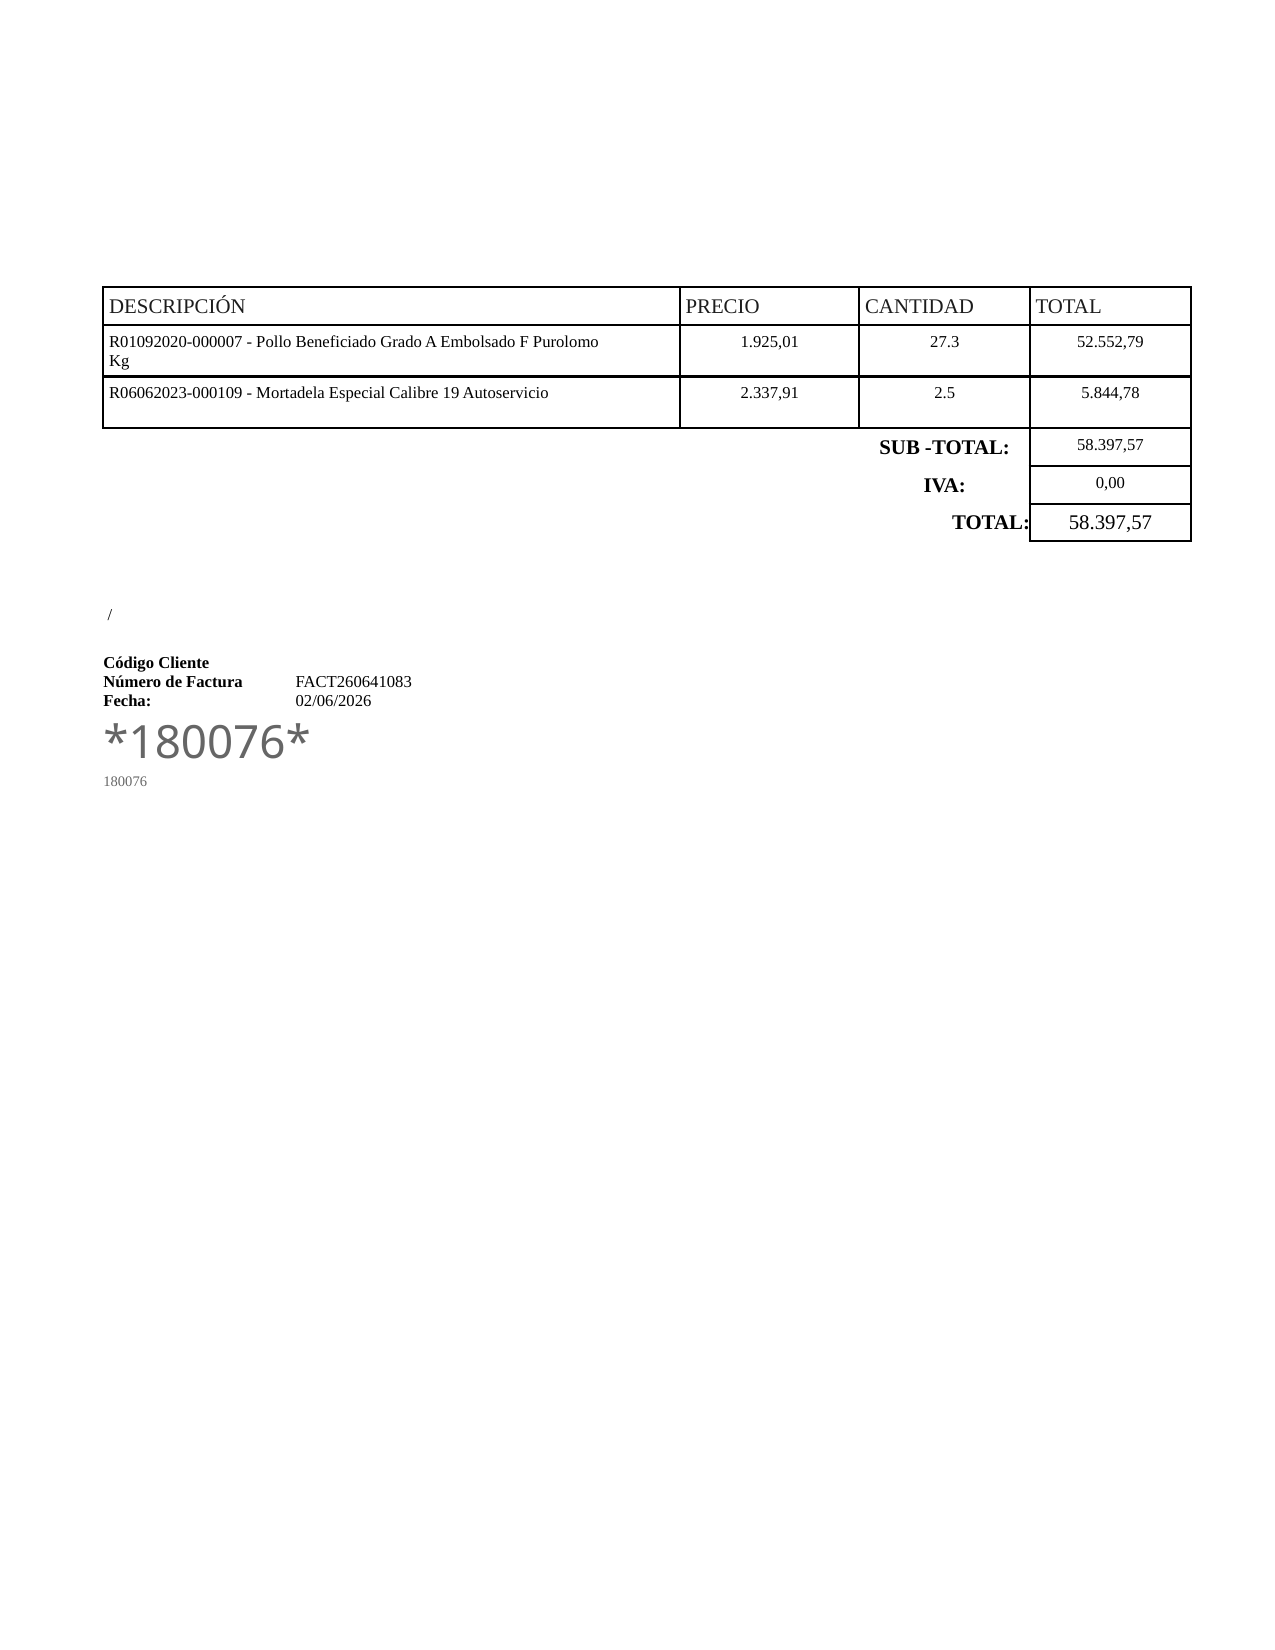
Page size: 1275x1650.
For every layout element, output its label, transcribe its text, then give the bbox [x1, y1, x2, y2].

table_cell 2.337,91 [681, 378, 858, 427]
table_cell 2.5 [860, 378, 1029, 427]
table_header [103, 542, 858, 566]
table_cell Número de Factura [103, 672, 295, 691]
table_header Código Cliente [103, 653, 295, 672]
table_header PRECIO [681, 288, 858, 323]
table_cell R01092020-000007 - Pollo Beneficiado Grado A Embolsado F Purolomo Kg [104, 326, 679, 375]
text *180076* [103, 710, 1137, 772]
table_cell 5.844,78 [1031, 378, 1190, 427]
table_cell TOTAL: [859, 503, 1029, 540]
table_cell / [103, 605, 858, 624]
table_cell 58.397,57 [1031, 429, 1190, 465]
table_cell R06062023-000109 - Mortadela Especial Calibre 19 Autoservicio [104, 378, 679, 427]
table_cell IVA: [859, 465, 1029, 502]
table_cell 1.925,01 [681, 326, 858, 375]
table_header [295, 653, 517, 672]
table_cell 02/06/2026 [295, 691, 517, 710]
table_cell [103, 429, 859, 540]
table_cell [103, 585, 858, 604]
table_cell Fecha: [103, 691, 295, 710]
table_cell 58.397,57 [1031, 505, 1190, 540]
table_cell 52.552,79 [1031, 326, 1190, 375]
table_cell SUB -TOTAL: [859, 429, 1029, 465]
table_cell FACT260641083 [295, 672, 517, 691]
table_cell [103, 566, 858, 585]
table_header CANTIDAD [860, 288, 1029, 323]
table_header DESCRIPCIÓN [104, 288, 679, 323]
table_cell 0,00 [1031, 467, 1190, 502]
table_header TOTAL [1031, 288, 1190, 323]
table_cell 27.3 [860, 326, 1029, 375]
text 180076 [103, 772, 1137, 789]
